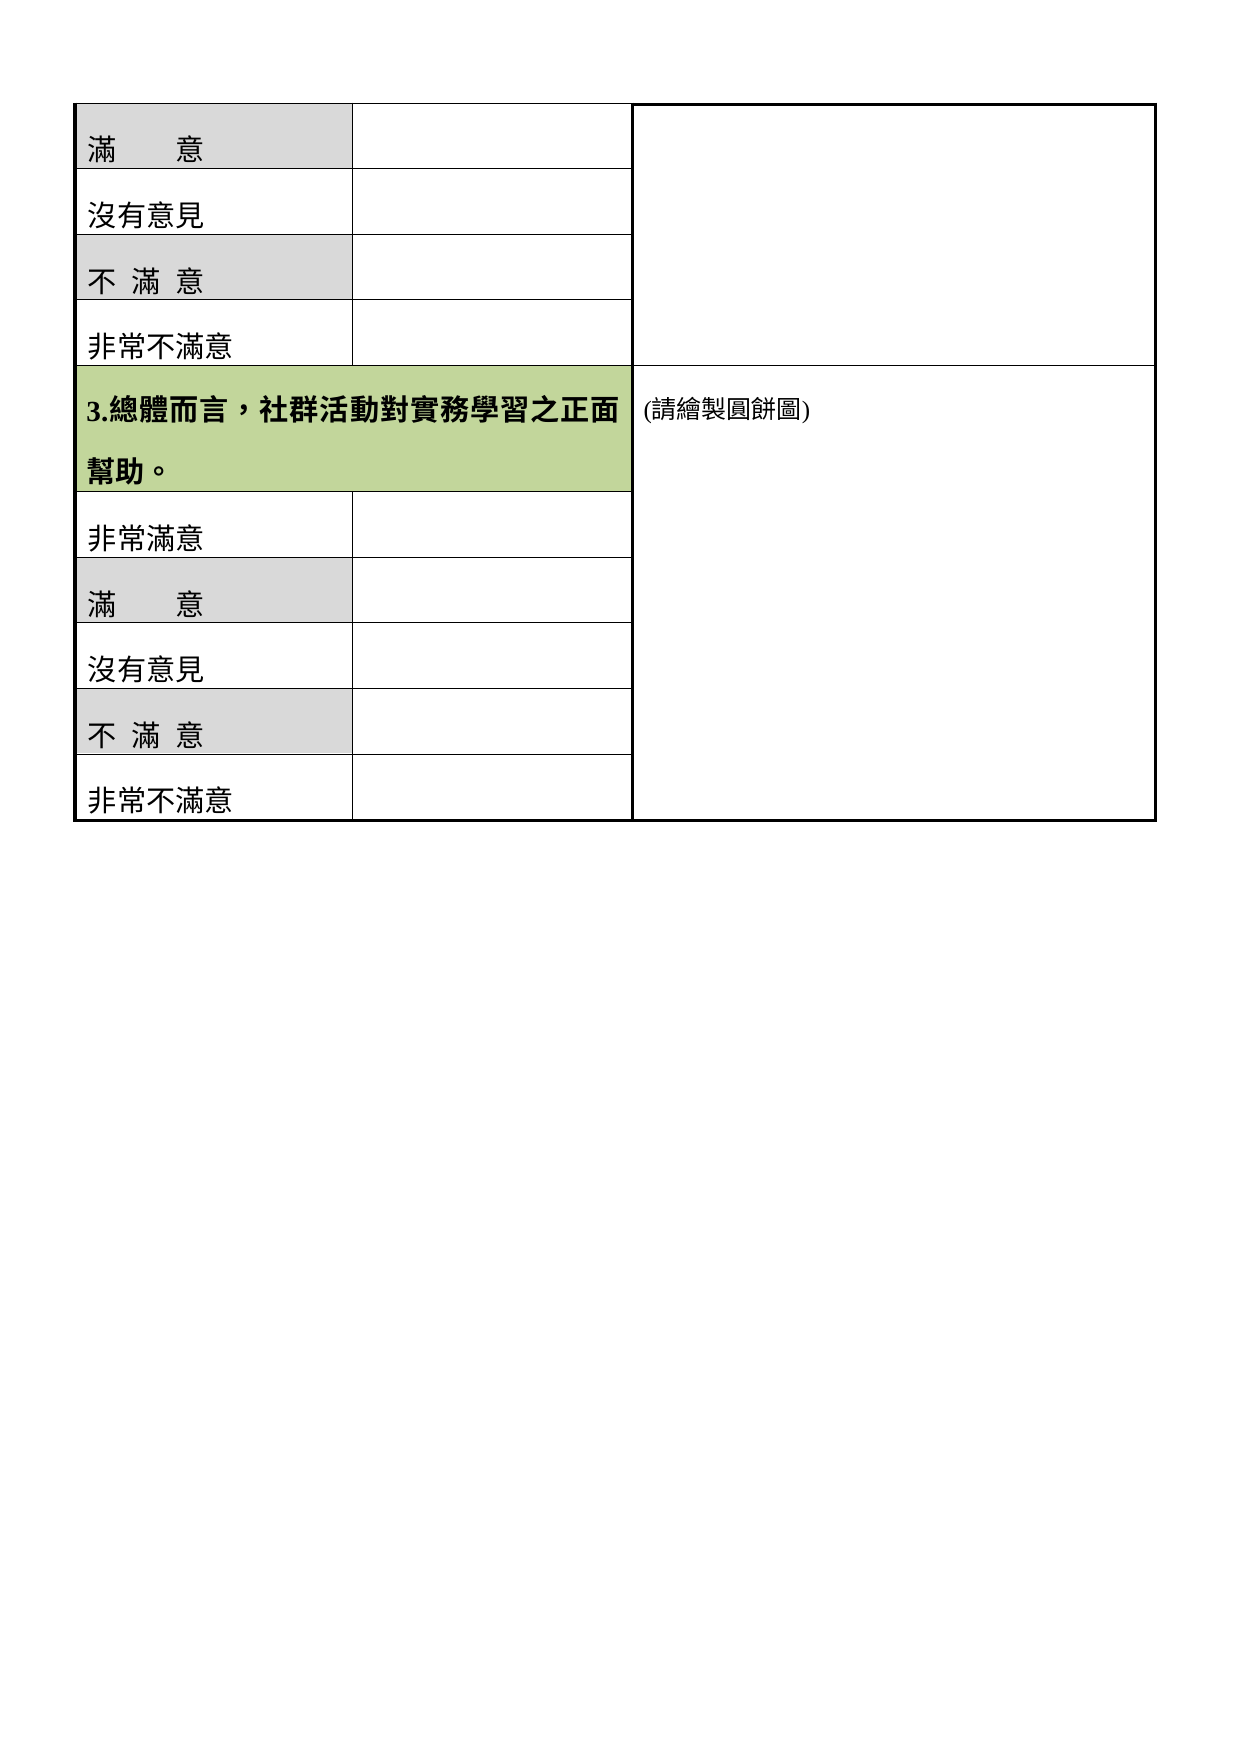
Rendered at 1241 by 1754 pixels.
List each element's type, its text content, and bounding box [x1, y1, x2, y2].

table_cell [353, 169, 631, 234]
table_cell 3.總體而言，社群活動對實務學習之正面幫助。 [77, 366, 631, 491]
table_cell [353, 689, 631, 753]
table_cell [353, 755, 631, 819]
table_cell 滿 意 [77, 104, 352, 168]
table_cell 沒有意見 [77, 169, 352, 234]
table_cell (請繪製圓餅圖) [634, 366, 1154, 819]
table_cell [353, 623, 631, 688]
table_cell [353, 104, 631, 168]
table_cell 滿 意 [77, 558, 352, 622]
table_cell 非常滿意 [77, 492, 352, 557]
table_cell 不 滿 意 [77, 235, 352, 299]
table_cell [353, 235, 631, 299]
table_cell 非常不滿意 [77, 755, 352, 819]
table_cell [353, 492, 631, 557]
table_cell 非常不滿意 [77, 300, 352, 365]
table_cell 不 滿 意 [77, 689, 352, 753]
table_cell [353, 558, 631, 622]
table_cell 沒有意見 [77, 623, 352, 688]
table_cell [634, 106, 1154, 365]
table_cell [353, 300, 631, 365]
